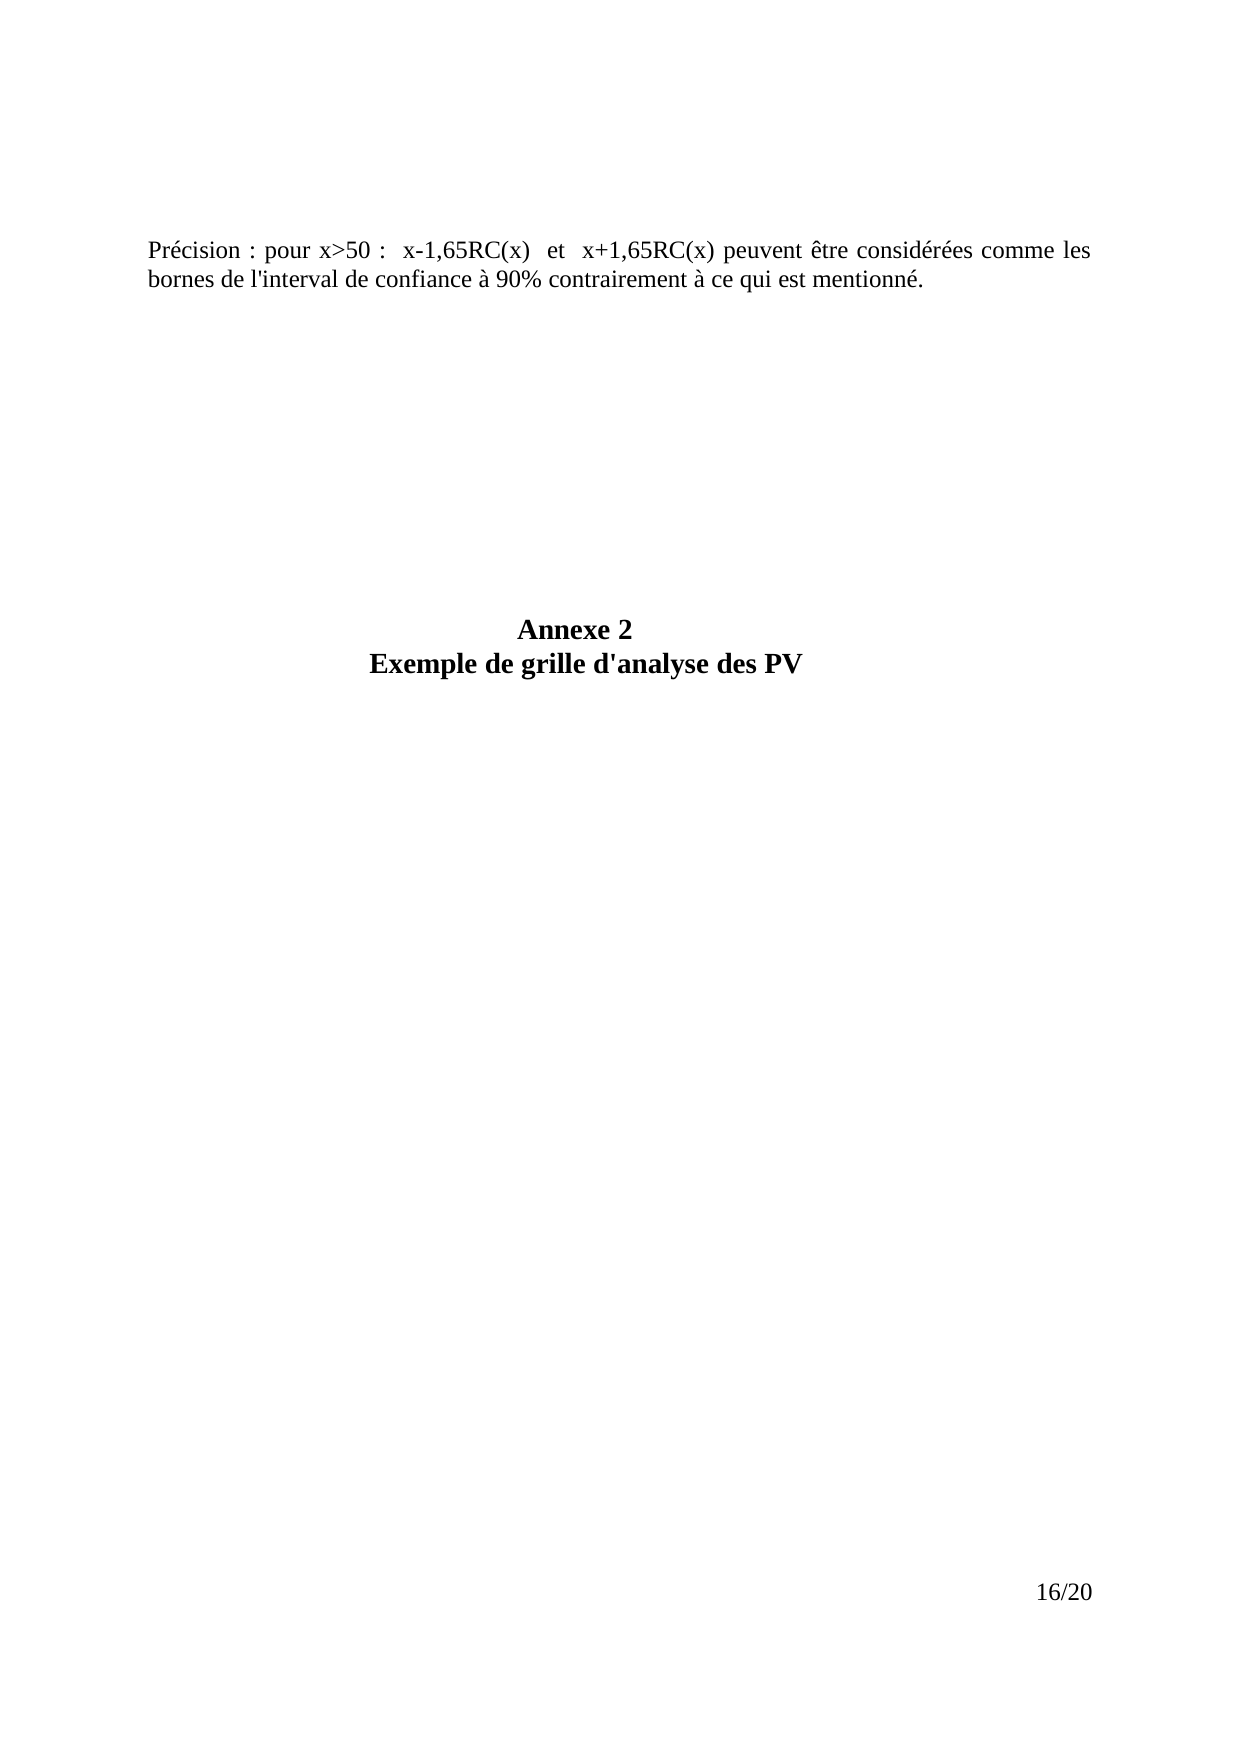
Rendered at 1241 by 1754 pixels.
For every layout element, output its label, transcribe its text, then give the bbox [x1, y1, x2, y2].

text Exemple de grille d'analyse des PV [148, 646, 1092, 680]
text Précision : pour x>50 : x-1,65RC(x) et x+1,65RC(x) peuvent être considérées comme les bornes de l'interval de confiance à 90% contrairement à ce qui est mentionné. [148, 235, 1092, 293]
text Annexe 2 [148, 613, 1092, 646]
